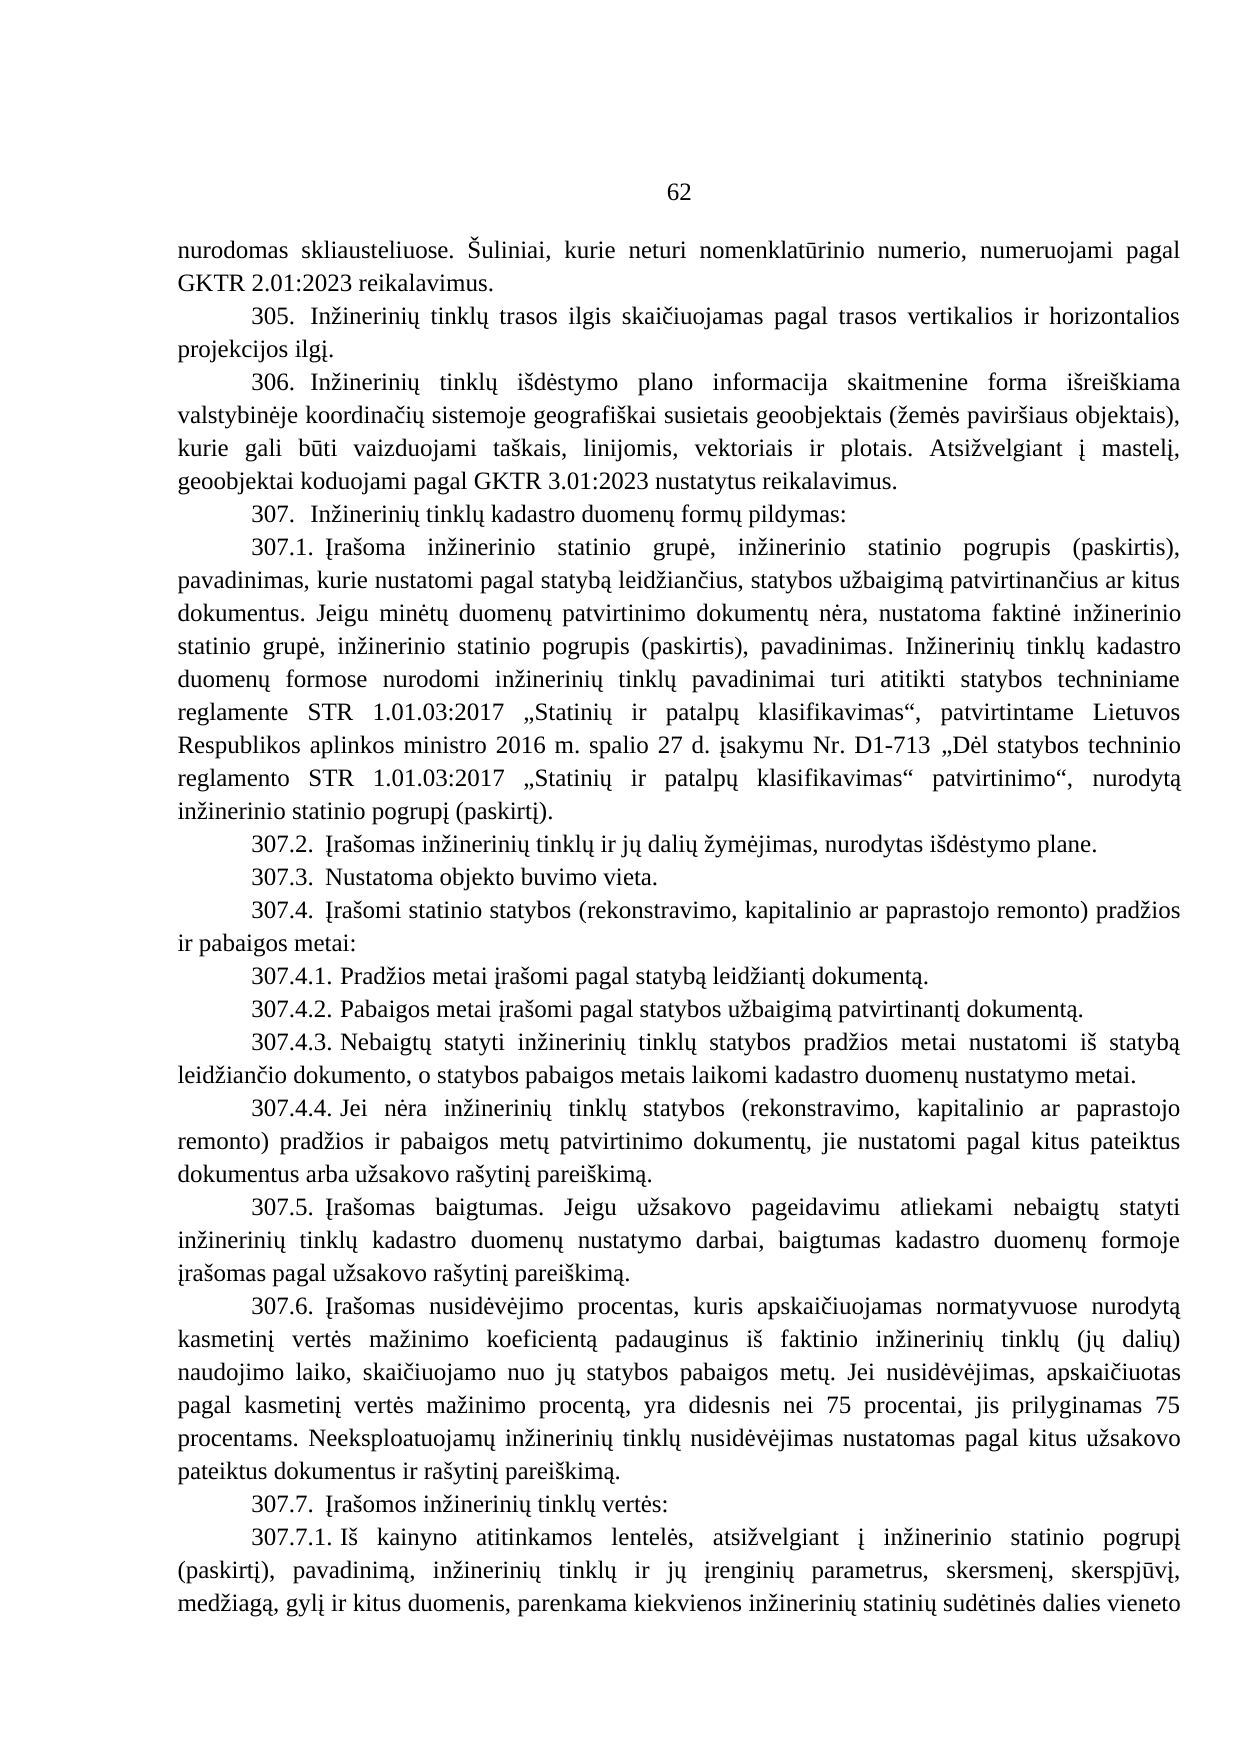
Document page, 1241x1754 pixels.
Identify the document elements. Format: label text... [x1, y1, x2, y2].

text 307.6. Įrašomas nusidėvėjimo procentas, kuris apskaičiuojamas normatyvuose nurodytą kasmetinį vertės mažinimo koeficientą padauginus iš faktinio inžinerinių tinklų (jų dalių) naudojimo laiko, skaičiuojamo nuo jų statybos pabaigos metų. Jei nusidėvėjimas, apskaičiuotas pagal kasmetinį vertės mažinimo procentą, yra didesnis nei 75 procentai, jis prilyginamas 75 procentams. Neeksploatuojamų inžinerinių tinklų nusidėvėjimas nustatomas pagal kitus užsakovo pateiktus dokumentus ir rašytinį pareiškimą. [177, 1291, 1181, 1485]
text 306. Inžinerinių tinklų išdėstymo plano informacija skaitmenine forma išreiškiama valstybinėje koordinačių sistemoje geografiškai susietais geoobjektais (žemės paviršiaus objektais), kurie gali būti vaizduojami taškais, linijomis, vektoriais ir plotais. Atsižvelgiant į mastelį, geoobjektai koduojami pagal GKTR 3.01:2023 nustatytus reikalavimus. [177, 367, 1181, 494]
text 307.4.4. Jei nėra inžinerinių tinklų statybos (rekonstravimo, kapitalinio ar paprastojo remonto) pradžios ir pabaigos metų patvirtinimo dokumentų, jie nustatomi pagal kitus pateiktus dokumentus arba užsakovo rašytinį pareiškimą. [177, 1093, 1181, 1188]
text nurodomas skliausteliuose. Šuliniai, kurie neturi nomenklatūrinio numerio, numeruojami pagal GKTR 2.01:2023 reikalavimus. [177, 235, 1181, 296]
text 307.2. Įrašomas inžinerinių tinklų ir jų dalių žymėjimas, nurodytas išdėstymo plane. [177, 829, 1181, 858]
text 307.1. Įrašoma inžinerinio statinio grupė, inžinerinio statinio pogrupis (paskirtis), pavadinimas, kurie nustatomi pagal statybą leidžiančius, statybos užbaigimą patvirtinančius ar kitus dokumentus. Jeigu minėtų duomenų patvirtinimo dokumentų nėra, nustatoma faktinė inžinerinio statinio grupė, inžinerinio statinio pogrupis (paskirtis), pavadinimas. Inžinerinių tinklų kadastro duomenų formose nurodomi inžinerinių tinklų pavadinimai turi atitikti statybos techniniame reglamente STR 1.01.03:2017 „Statinių ir patalpų klasifikavimas“, patvirtintame Lietuvos Respublikos aplinkos ministro 2016 m. spalio 27 d. įsakymu Nr. D1-713 „Dėl statybos techninio reglamento STR 1.01.03:2017 „Statinių ir patalpų klasifikavimas“ patvirtinimo“, nurodytą inžinerinio statinio pogrupį (paskirtį). [177, 532, 1181, 825]
text 307.4.2. Pabaigos metai įrašomi pagal statybos užbaigimą patvirtinantį dokumentą. [177, 994, 1181, 1023]
text 307.7. Įrašomos inžinerinių tinklų vertės: [251, 1489, 1181, 1518]
text 307.7.1. Iš kainyno atitinkamos lentelės, atsižvelgiant į inžinerinio statinio pogrupį (paskirtį), pavadinimą, inžinerinių tinklų ir jų įrenginių parametrus, skersmenį, skerspjūvį, medžiagą, gylį ir kitus duomenis, parenkama kiekvienos inžinerinių statinių sudėtinės dalies vieneto [177, 1522, 1181, 1617]
text 305. Inžinerinių tinklų trasos ilgis skaičiuojamas pagal trasos vertikalios ir horizontalios projekcijos ilgį. [177, 301, 1181, 362]
text 307.4.1. Pradžios metai įrašomi pagal statybą leidžiantį dokumentą. [177, 961, 1181, 990]
text 307.4.3. Nebaigtų statyti inžinerinių tinklų statybos pradžios metai nustatomi iš statybą leidžiančio dokumento, o statybos pabaigos metais laikomi kadastro duomenų nustatymo metai. [177, 1027, 1181, 1089]
text 307. Inžinerinių tinklų kadastro duomenų formų pildymas: [177, 499, 1181, 528]
text 307.4. Įrašomi statinio statybos (rekonstravimo, kapitalinio ar paprastojo remonto) pradžios ir pabaigos metai: [177, 895, 1181, 957]
text 307.3. Nustatoma objekto buvimo vieta. [251, 862, 1181, 891]
text 307.5. Įrašomas baigtumas. Jeigu užsakovo pageidavimu atliekami nebaigtų statyti inžinerinių tinklų kadastro duomenų nustatymo darbai, baigtumas kadastro duomenų formoje įrašomas pagal užsakovo rašytinį pareiškimą. [177, 1192, 1181, 1287]
